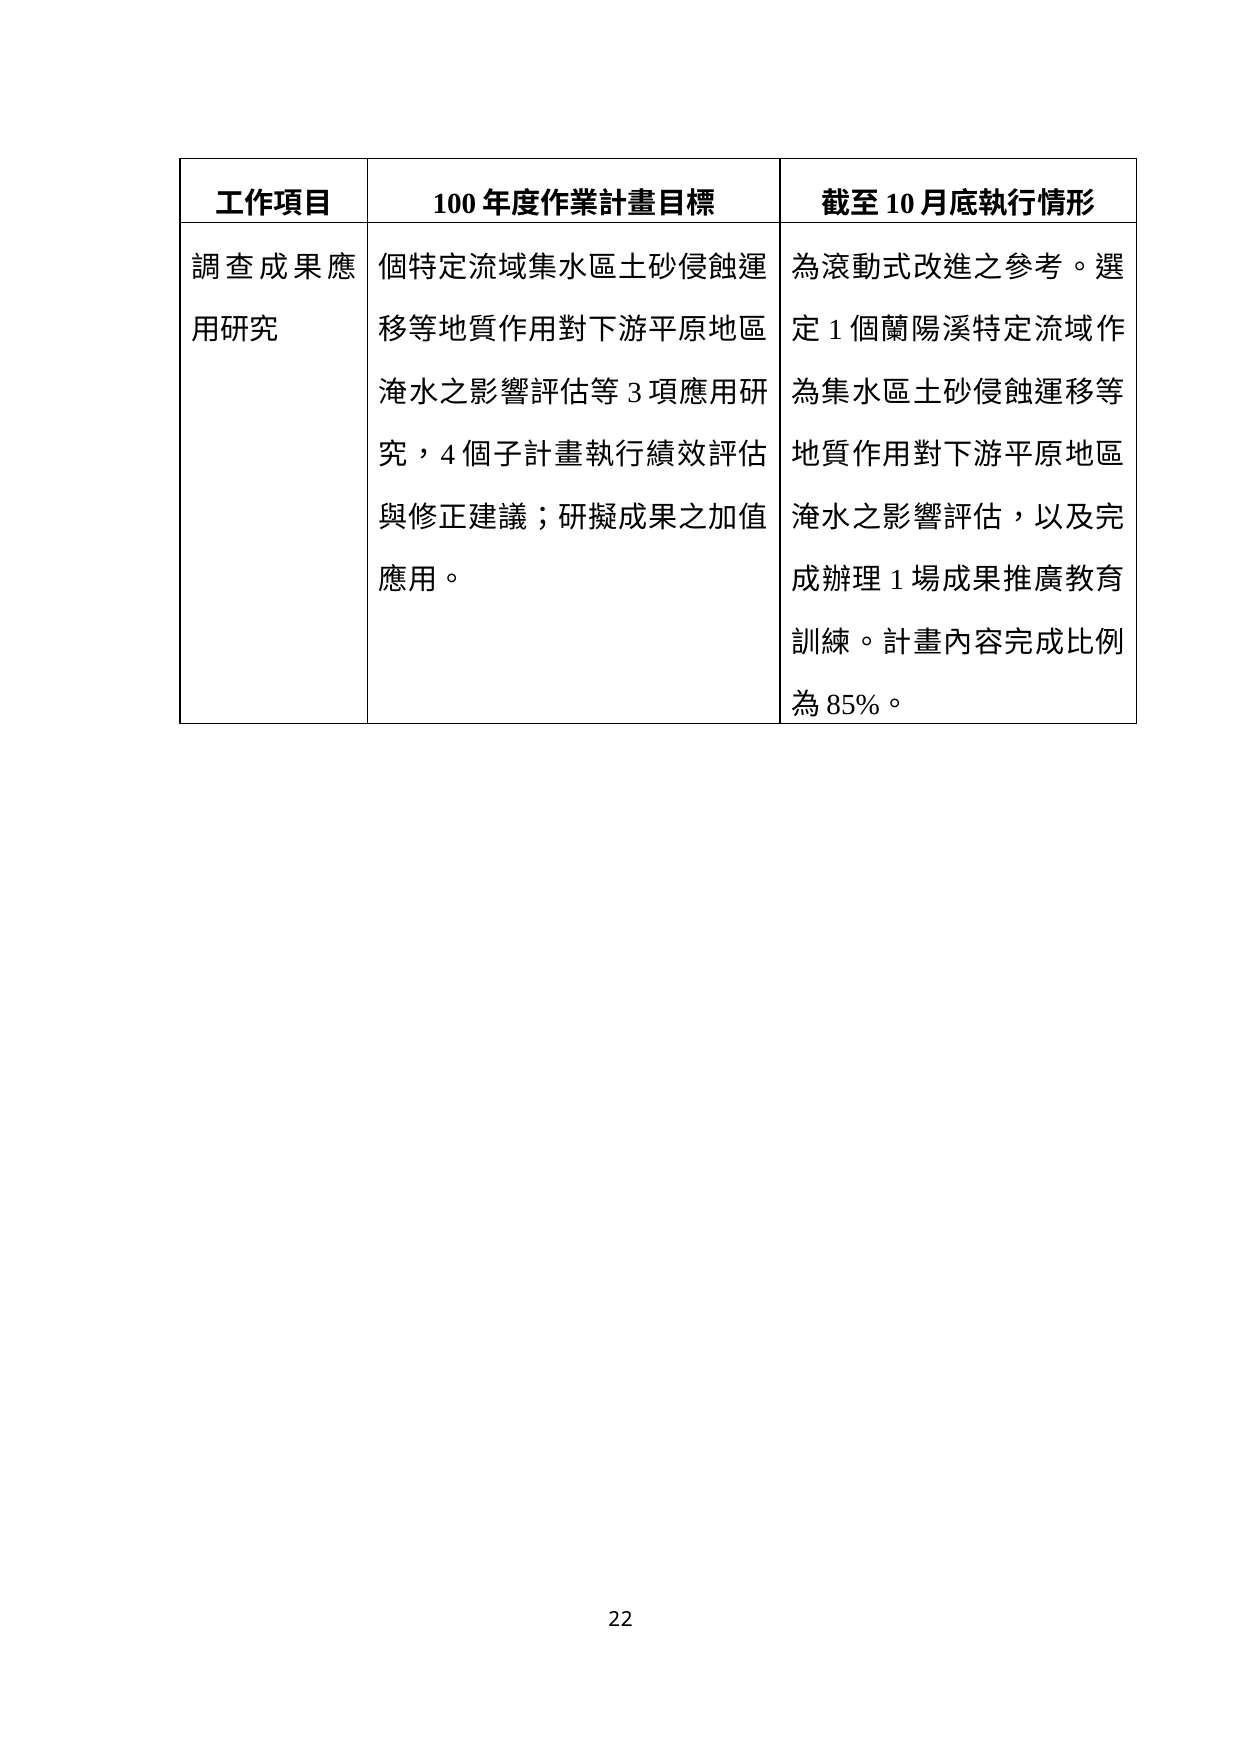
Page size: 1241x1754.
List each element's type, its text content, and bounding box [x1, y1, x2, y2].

table_cell 個特定流域集水區土砂侵蝕運移等地質作用對下游平原地區淹水之影響評估等3項應用研究，4個子計畫執行績效評估與修正建議；研擬成果之加值應用。 [368, 223, 779, 723]
table_header 工作項目 [181, 159, 367, 222]
table_header 100年度作業計畫目標 [368, 159, 779, 222]
table_cell 調查成果應用研究 [181, 223, 367, 723]
table_header 截至10月底執行情形 [781, 159, 1136, 222]
table_cell 為滾動式改進之參考。選定1個蘭陽溪特定流域作為集水區土砂侵蝕運移等地質作用對下游平原地區淹水之影響評估，以及完成辦理1場成果推廣教育訓練。計畫內容完成比例為85%。 [781, 223, 1136, 723]
